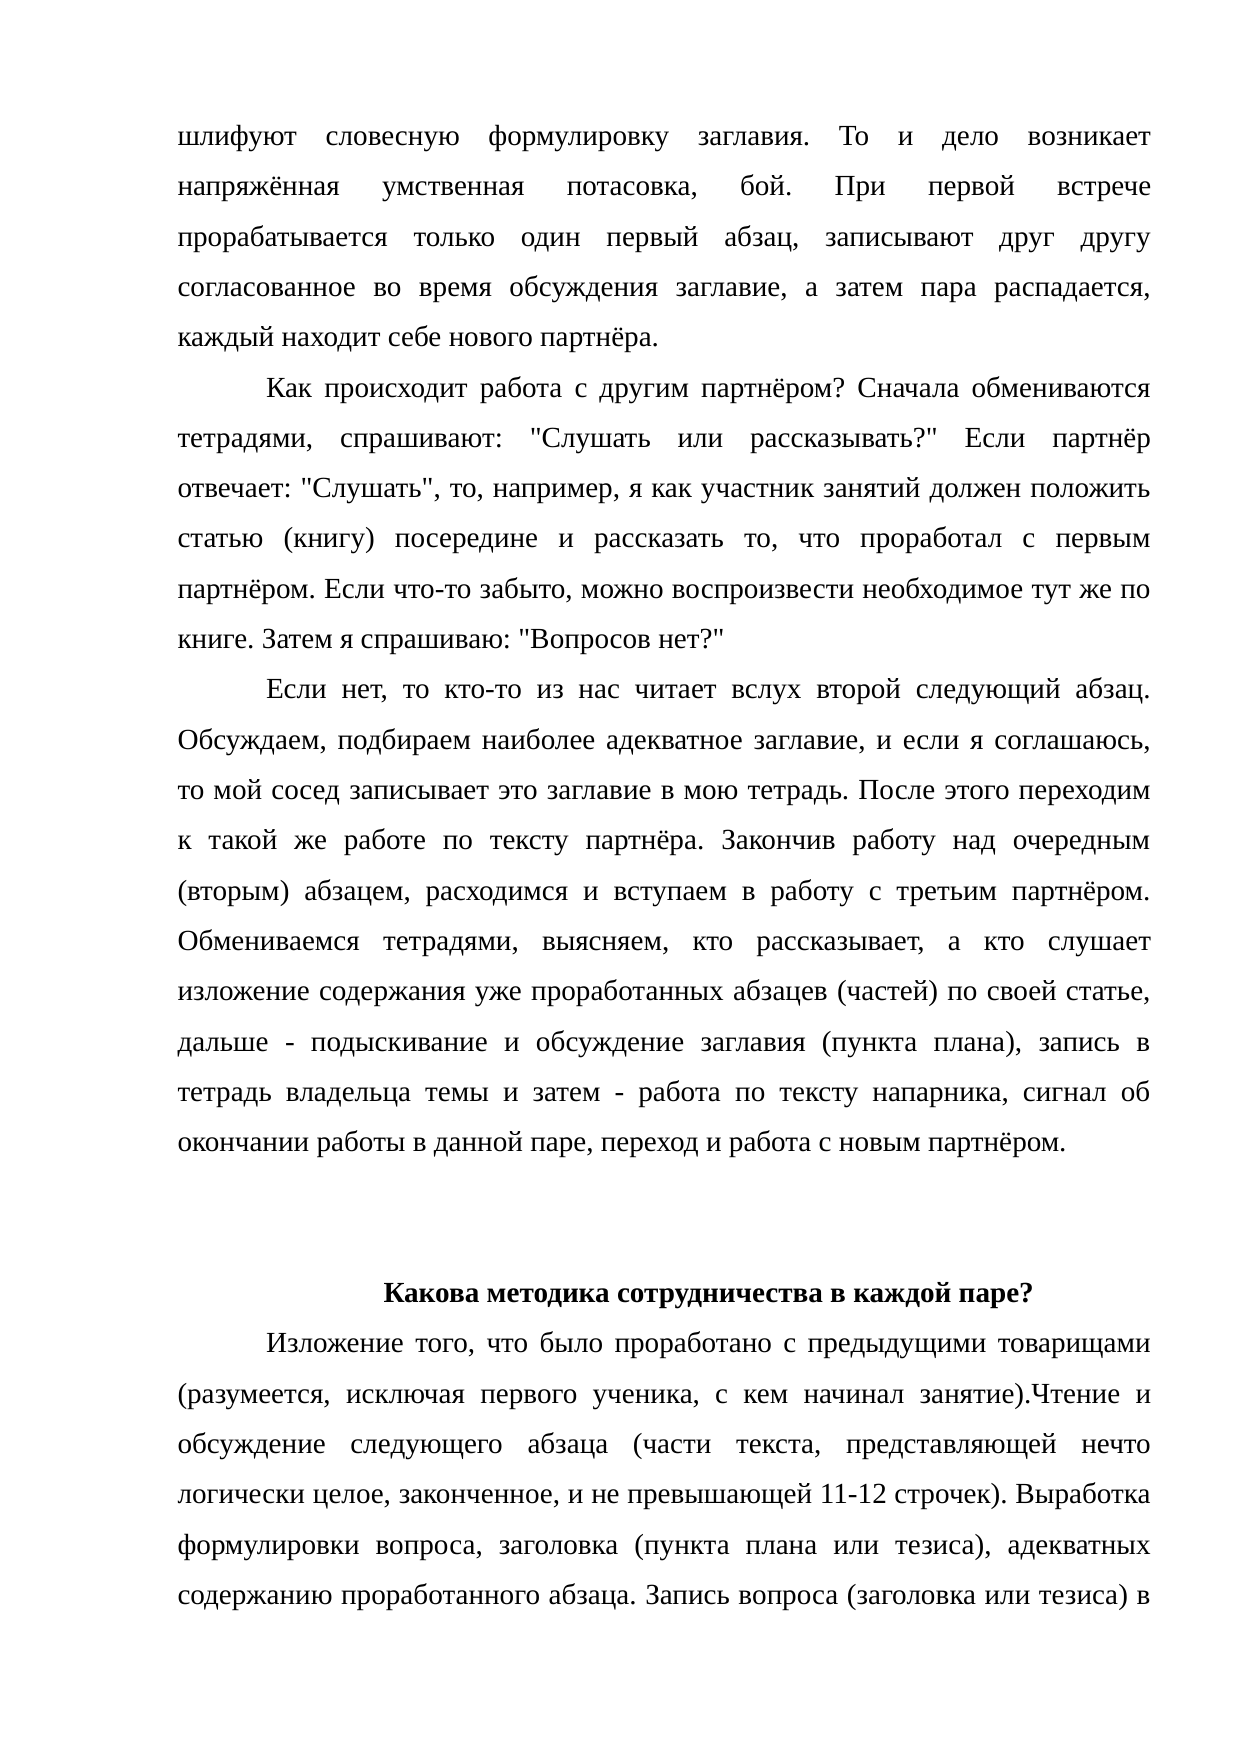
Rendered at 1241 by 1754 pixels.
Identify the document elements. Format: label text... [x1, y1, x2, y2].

text Как происходит работа с другим партнёром? Сначала обмениваются тетрадями, спрашивают: "Слушать или рассказывать?" Если партнёр отвечает: "Слушать", то, например, я как участник занятий должен положить статью (книгу) посередине и рассказать то, что проработал с первым партнёром. Если что-то забыто, можно воспроизвести необходимое тут же по книге. Затем я спрашиваю: "Вопросов нет?" [177, 370, 1152, 655]
text шлифуют словесную формулировку заглавия. То и дело возникает напряжённая умственная потасовка, бой. При первой встрече прорабатывается только один первый абзац, записывают друг другу согласованное во время обсуждения заглавие, а затем пара распадается, каждый находит себе нового партнёра. [177, 118, 1152, 353]
text Если нет, то кто-то из нас читает вслух второй следующий абзац. Обсуждаем, подбираем наиболее адекватное заглавие, и если я соглашаюсь, то мой сосед записывает это заглавие в мою тетрадь. После этого переходим к такой же работе по тексту партнёра. Закончив работу над очередным (вторым) абзацем, расходимся и вступаем в работу с третьим партнёром. Обмениваемся тетрадями, выясняем, кто рассказывает, а кто слушает изложение содержания уже проработанных абзацев (частей) по своей статье, дальше - подыскивание и обсуждение заглавия (пункта плана), запись в тетрадь владельца темы и затем - работа по тексту напарника, сигнал об окончании работы в данной паре, переход и работа с новым партнёром. [177, 672, 1152, 1158]
text Изложение того, что было проработано с предыдущими товарищами (разумеется, исключая первого ученика, с кем начинал занятие).Чтение и обсуждение следующего абзаца (части текста, представляющей нечто логически целое, законченное, и не превышающей 11-12 строчек). Выработка формулировки вопроса, заголовка (пункта плана или тезиса), адекватных содержанию проработанного абзаца. Запись вопроса (заголовка или тезиса) в [177, 1326, 1152, 1611]
text Какова методика сотрудничества в каждой паре? [177, 1275, 1152, 1309]
